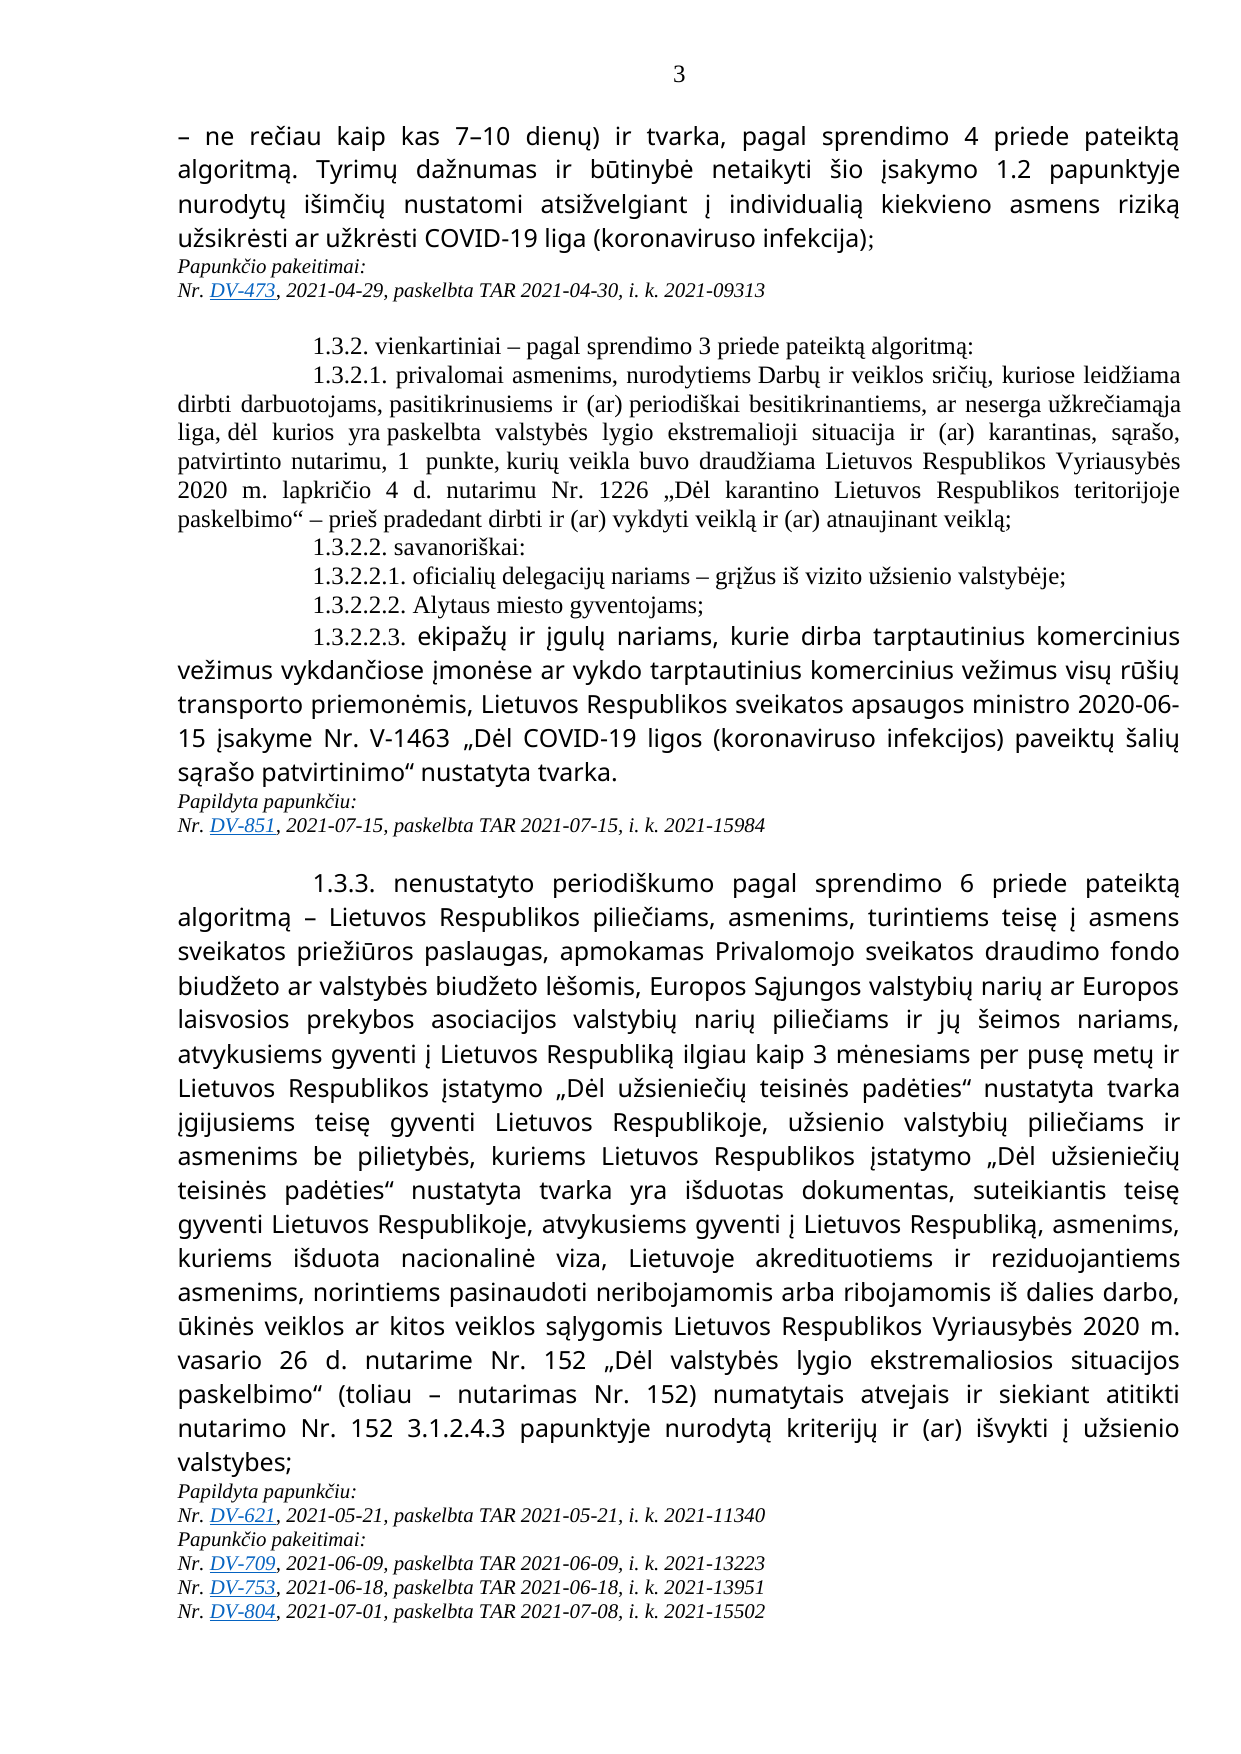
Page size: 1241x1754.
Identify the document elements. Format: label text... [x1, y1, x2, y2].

text Papunkčio pakeitimai: [177, 254, 1181, 278]
text Papunkčio pakeitimai: [177, 1527, 1181, 1551]
text 1.3.2.2.1. oficialių delegacijų nariams – grįžus iš vizito užsienio valstybėje; [177, 561, 1181, 590]
text Papildyta papunkčiu: [177, 1479, 1181, 1503]
text Nr. DV-473, 2021-04-29, paskelbta TAR 2021-04-30, i. k. 2021-09313 [177, 278, 1181, 302]
text Nr. DV-753, 2021-06-18, paskelbta TAR 2021-06-18, i. k. 2021-13951 [177, 1575, 1181, 1599]
text 1.3.2.2.3. ekipažų ir įgulų nariams, kurie dirba tarptautinius komercinius vežimus vykdančiose įmonėse ar vykdo tarptautinius komercinius vežimus visų rūšių transporto priemonėmis, Lietuvos Respublikos sveikatos apsaugos ministro 2020-06-15 įsakyme Nr. V-1463 „Dėl COVID-19 ligos (koronaviruso infekcijos) paveiktų šalių sąrašo patvirtinimo“ nustatyta tvarka. [177, 619, 1181, 789]
text 1.3.3. nenustatyto periodiškumo pagal sprendimo 6 priede pateiktą algoritmą – Lietuvos Respublikos piliečiams, asmenims, turintiems teisę į asmens sveikatos priežiūros paslaugas, apmokamas Privalomojo sveikatos draudimo fondo biudžeto ar valstybės biudžeto lėšomis, Europos Sąjungos valstybių narių ar Europos laisvosios prekybos asociacijos valstybių narių piliečiams ir jų šeimos nariams, atvykusiems gyventi į Lietuvos Respubliką ilgiau kaip 3 mėnesiams per pusę metų ir Lietuvos Respublikos įstatymo „Dėl užsieniečių teisinės padėties“ nustatyta tvarka įgijusiems teisę gyventi Lietuvos Respublikoje, užsienio valstybių piliečiams ir asmenims be pilietybės, kuriems Lietuvos Respublikos įstatymo „Dėl užsieniečių teisinės padėties“ nustatyta tvarka yra išduotas dokumentas, suteikiantis teisę gyventi Lietuvos Respublikoje, atvykusiems gyventi į Lietuvos Respubliką, asmenims, kuriems išduota nacionalinė viza, Lietuvoje akredituotiems ir reziduojantiems asmenims, norintiems pasinaudoti neribojamomis arba ribojamomis iš dalies darbo, ūkinės veiklos ar kitos veiklos sąlygomis Lietuvos Respublikos Vyriausybės 2020 m. vasario 26 d. nutarime Nr. 152 „Dėl valstybės lygio ekstremaliosios situacijos paskelbimo“ (toliau – nutarimas Nr. 152) numatytais atvejais ir siekiant atitikti nutarimo Nr. 152 3.1.2.4.3 papunktyje nurodytą kriterijų ir (ar) išvykti į užsienio valstybes; [177, 866, 1181, 1479]
text Nr. DV-804, 2021-07-01, paskelbta TAR 2021-07-08, i. k. 2021-15502 [177, 1599, 1181, 1623]
text 1.3.2.1. privalomai asmenims, nurodytiems Darbų ir veiklos sričių, kuriose leidžiama dirbti darbuotojams, pasitikrinusiems ir (ar) periodiškai besitikrinantiems, ar neserga užkrečiamąja liga, dėl kurios yra paskelbta valstybės lygio ekstremalioji situacija ir (ar) karantinas, sąrašo, patvirtinto nutarimu, 1 punkte, kurių veikla buvo draudžiama Lietuvos Respublikos Vyriausybės 2020 m. lapkričio 4 d. nutarimu Nr. 1226 „Dėl karantino Lietuvos Respublikos teritorijoje paskelbimo“ – prieš pradedant dirbti ir (ar) vykdyti veiklą ir (ar) atnaujinant veiklą; [177, 360, 1181, 532]
text Papildyta papunkčiu: [177, 789, 1181, 813]
text Nr. DV-851, 2021-07-15, paskelbta TAR 2021-07-15, i. k. 2021-15984 [177, 813, 1181, 837]
text Nr. DV-621, 2021-05-21, paskelbta TAR 2021-05-21, i. k. 2021-11340 [177, 1503, 1181, 1527]
text 1.3.2.2. savanoriškai: [177, 532, 1181, 561]
text Nr. DV-709, 2021-06-09, paskelbta TAR 2021-06-09, i. k. 2021-13223 [177, 1551, 1181, 1575]
text – ne rečiau kaip kas 7–10 dienų) ir tvarka, pagal sprendimo 4 priede pateiktą algoritmą. Tyrimų dažnumas ir būtinybė netaikyti šio įsakymo 1.2 papunktyje nurodytų išimčių nustatomi atsižvelgiant į individualią kiekvieno asmens riziką užsikrėsti ar užkrėsti COVID-19 liga (koronaviruso infekcija); [177, 118, 1181, 254]
text 1.3.2.2.2. Alytaus miesto gyventojams; [177, 590, 1181, 619]
text 1.3.2. vienkartiniai – pagal sprendimo 3 priede pateiktą algoritmą: [177, 331, 1181, 360]
